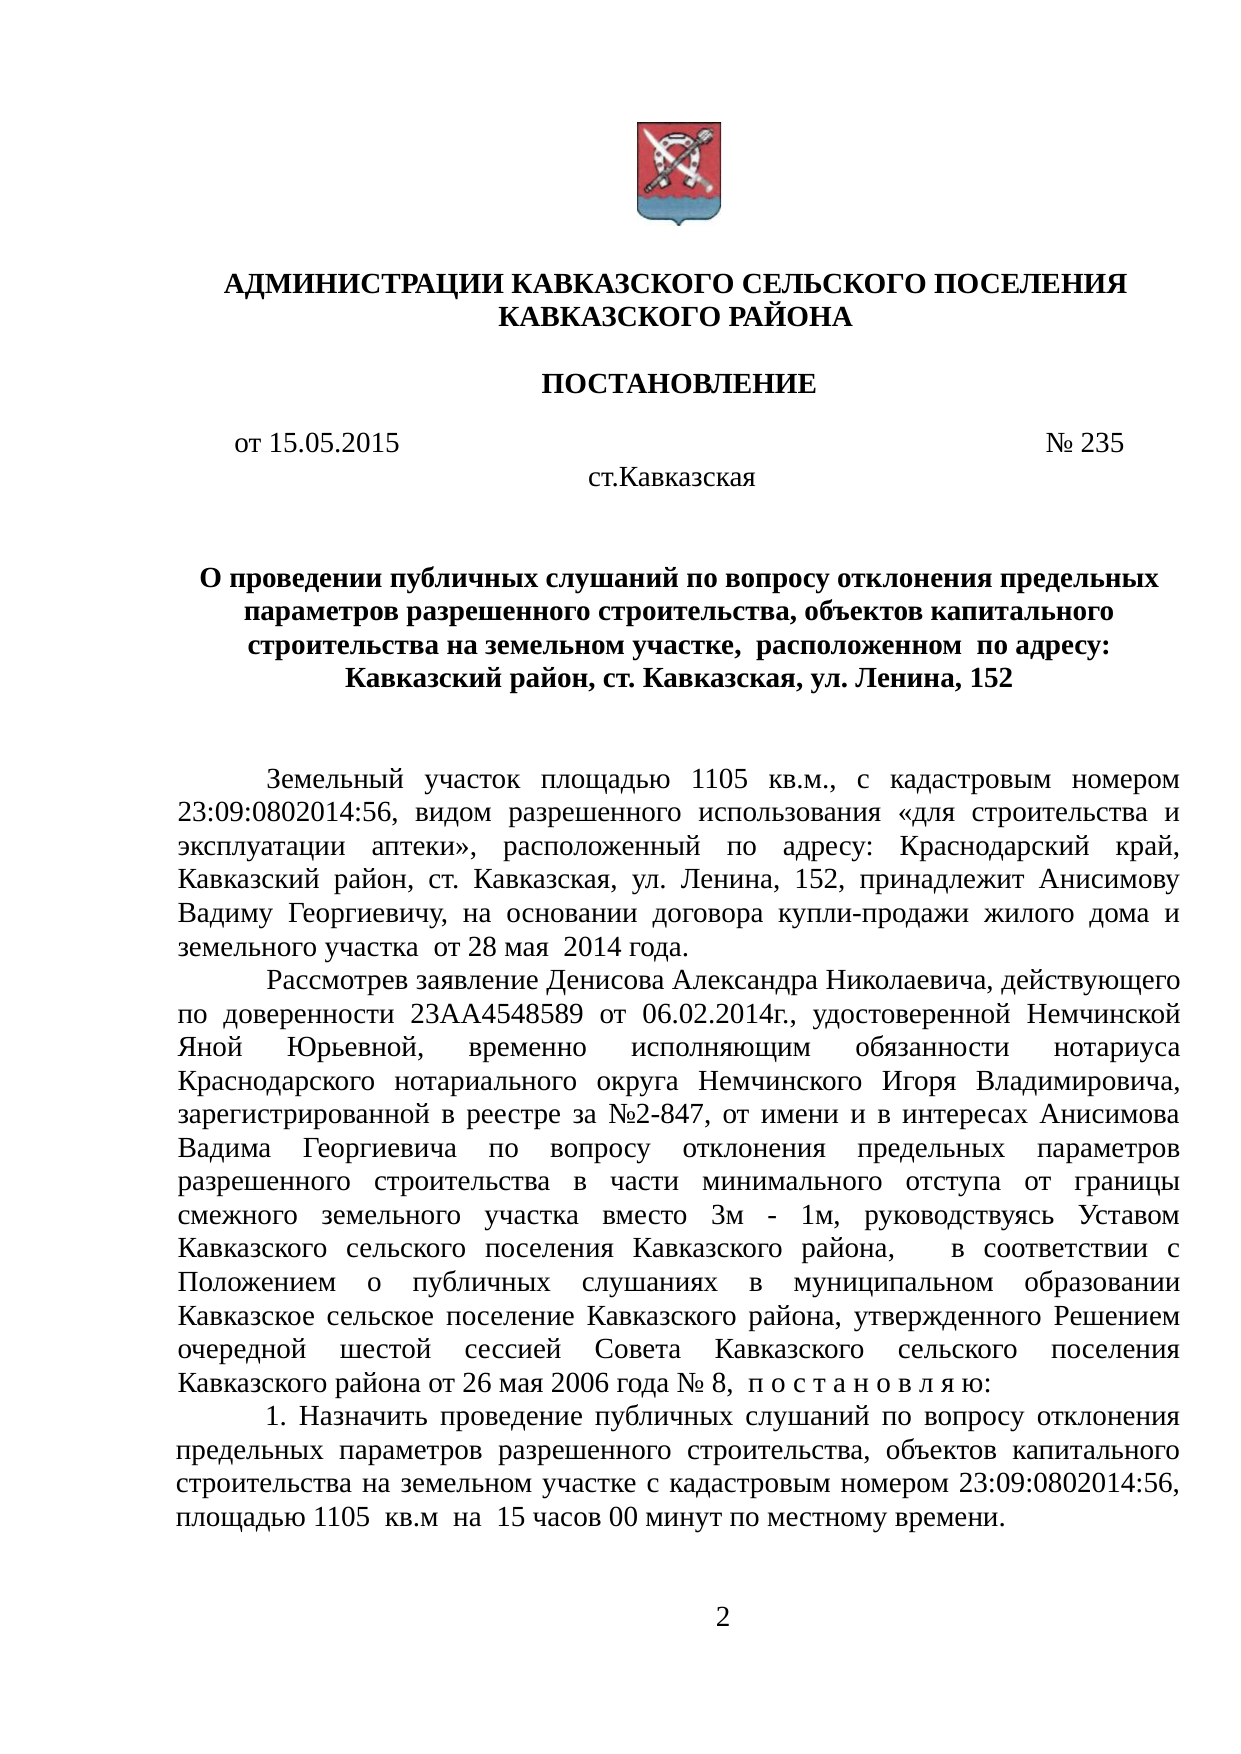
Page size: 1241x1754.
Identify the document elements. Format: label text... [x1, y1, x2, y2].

text ст.Кавказская [177, 459, 1181, 493]
text 2 [177, 1599, 1181, 1633]
text Рассмотрев заявление Денисова Александра Николаевича, действующего по доверенности 23АА4548589 от 06.02.2014г., удостоверенной Немчинской Яной Юрьевной, временно исполняющим обязанности нотариуса Краснодарского нотариального округа Немчинского Игоря Владимировича, зарегистрированной в реестре за №2-847, от имени и в интересах Анисимова Вадима Георгиевича по вопросу отклонения предельных параметров разрешенного строительства в части минимального отступа от границы смежного земельного участка вместо 3м - 1м, руководствуясь Уставом Кавказского сельского поселения Кавказского района, в соответствии с Положением о публичных слушаниях в муниципальном образовании Кавказское сельское поселение Кавказского района, утвержденного Решением очередной шестой сессией Совета Кавказского сельского поселения Кавказского района от 26 мая 2006 года № 8, п о с т а н о в л я ю: [177, 962, 1181, 1398]
text ПОСТАНОВЛЕНИЕ [177, 367, 1181, 400]
text от 15.05.2015 № 235 [177, 426, 1181, 459]
text КАВКАЗСКОГО РАЙОНА [177, 299, 1181, 333]
text 1. Назначить проведение публичных слушаний по вопросу отклонения предельных параметров разрешенного строительства, объектов капитального строительства на земельном участке с кадастровым номером 23:09:0802014:56, площадью 1105 кв.м на 15 часов 00 минут по местному времени. [176, 1398, 1181, 1532]
text Земельный участок площадью 1105 кв.м., с кадастровым номером 23:09:0802014:56, видом разрешенного использования «для строительства и эксплуатации аптеки», расположенный по адресу: Краснодарский край, Кавказский район, ст. Кавказская, ул. Ленина, 152, принадлежит Анисимову Вадиму Георгиевичу, на основании договора купли-продажи жилого дома и земельного участка от 28 мая 2014 года. [177, 761, 1181, 962]
text О проведении публичных слушаний по вопросу отклонения предельных параметров разрешенного строительства, объектов капитального строительства на земельном участке, расположенном по адресу: Кавказский район, ст. Кавказская, ул. Ленина, 152 [177, 560, 1181, 694]
text АДМИНИСТРАЦИИ КАВКАЗСКОГО СЕЛЬСКОГО ПОСЕЛЕНИЯ [177, 266, 1181, 299]
picture [637, 122, 722, 226]
